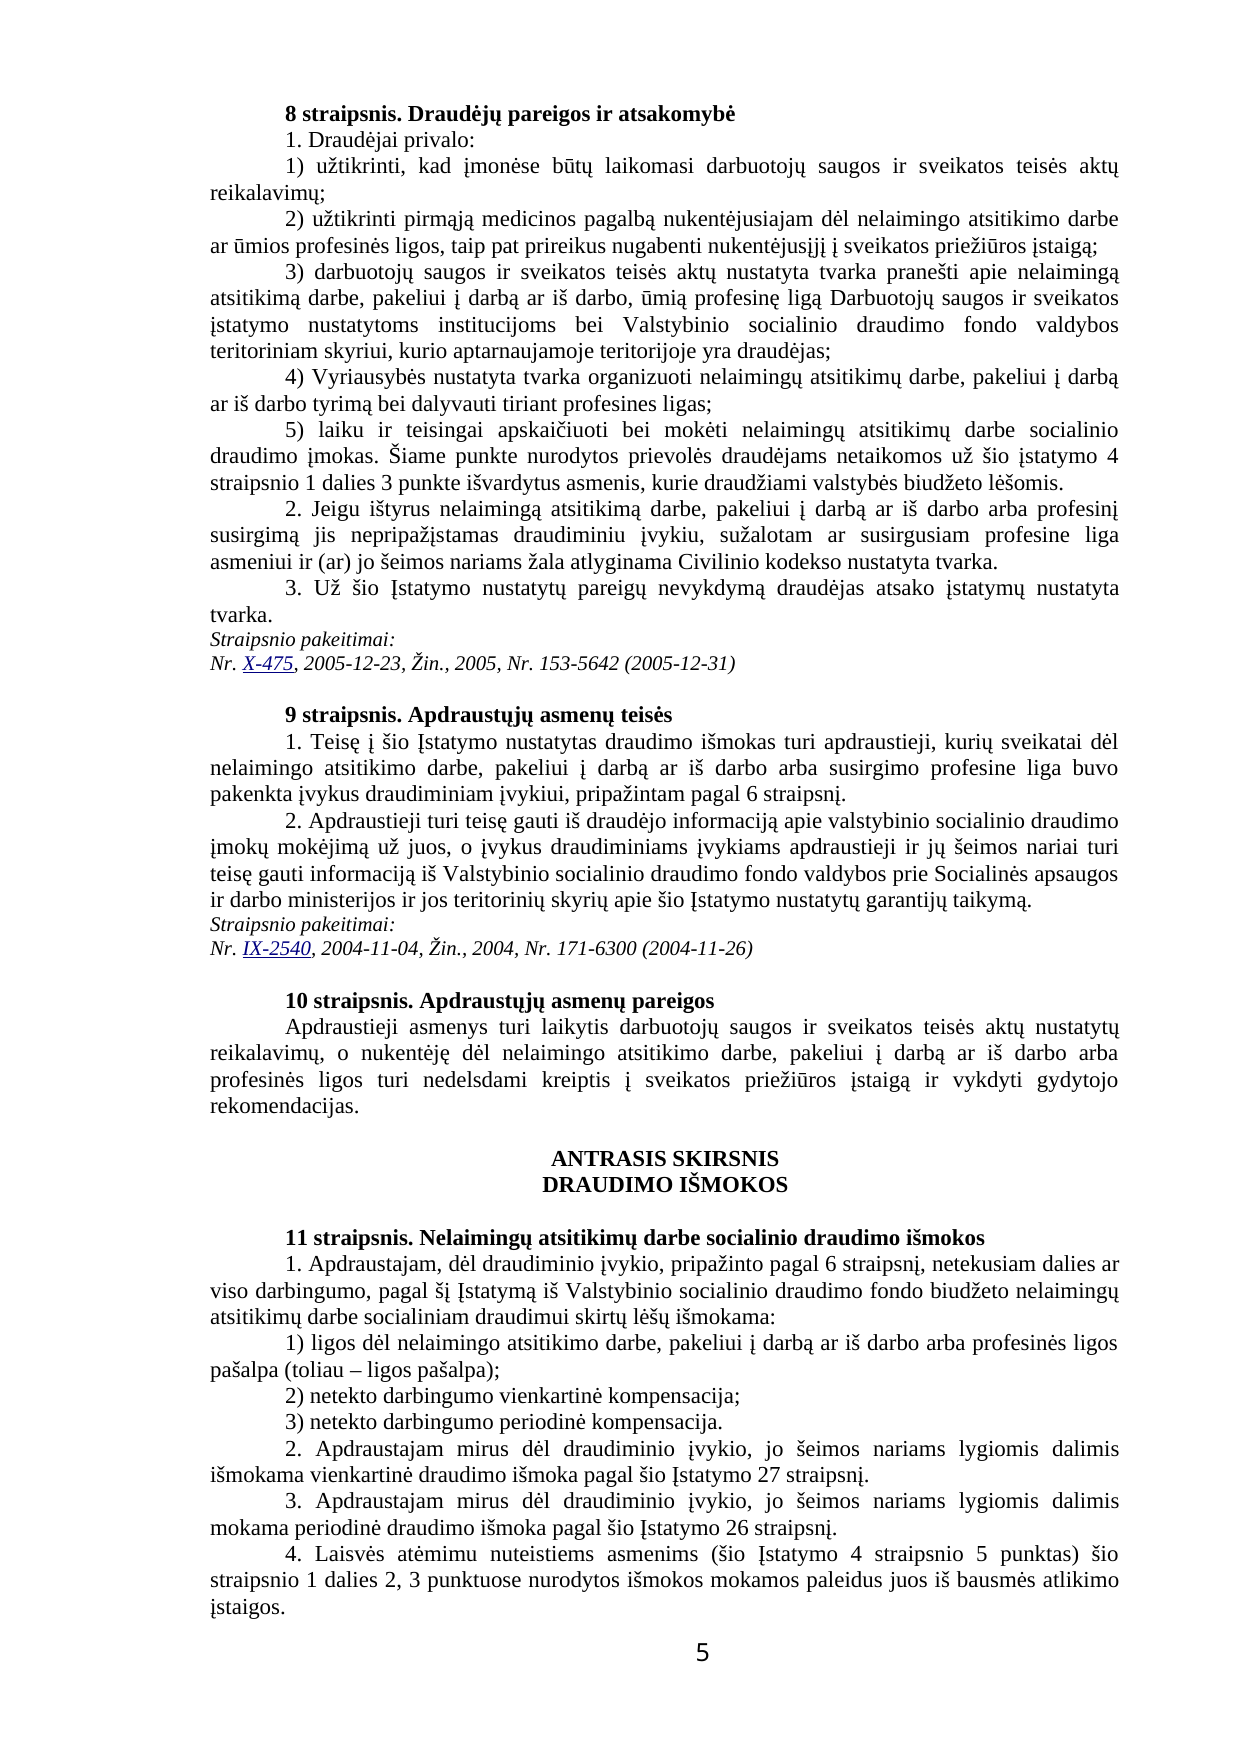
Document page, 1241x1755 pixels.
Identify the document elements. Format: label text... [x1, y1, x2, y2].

text 2) užtikrinti pirmąją medicinos pagalbą nukentėjusiajam dėl nelaimingo atsitikimo darbe ar ūmios profesinės ligos, taip pat prireikus nugabenti nukentėjusįjį į sveikatos priežiūros įstaigą; [210, 205, 1120, 258]
text 1. Apdraustajam, dėl draudiminio įvykio, pripažinto pagal 6 straipsnį, netekusiam dalies ar viso darbingumo, pagal šį Įstatymą iš Valstybinio socialinio draudimo fondo biudžeto nelaimingų atsitikimų darbe socialiniam draudimui skirtų lėšų išmokama: [210, 1250, 1120, 1329]
text 8 straipsnis. Draudėjų pareigos ir atsakomybė [210, 100, 1120, 126]
text 11 straipsnis. Nelaimingų atsitikimų darbe socialinio draudimo išmokos [210, 1224, 1120, 1250]
text 1. Teisę į šio Įstatymo nustatytas draudimo išmokas turi apdraustieji, kurių sveikatai dėl nelaimingo atsitikimo darbe, pakeliui į darbą ar iš darbo arba susirgimo profesine liga buvo pakenkta įvykus draudiminiam įvykiui, pripažintam pagal 6 straipsnį. [210, 728, 1120, 807]
subtitle DRAUDIMO IŠMOKOS [210, 1171, 1120, 1198]
text 5) laiku ir teisingai apskaičiuoti bei mokėti nelaimingų atsitikimų darbe socialinio draudimo įmokas. Šiame punkte nurodytos prievolės draudėjams netaikomos už šio įstatymo 4 straipsnio 1 dalies 3 punkte išvardytus asmenis, kurie draudžiami valstybės biudžeto lėšomis. [210, 416, 1120, 495]
text 10 straipsnis. Apdraustųjų asmenų pareigos [210, 987, 1120, 1013]
text Apdraustieji asmenys turi laikytis darbuotojų saugos ir sveikatos teisės aktų nustatytų reikalavimų, o nukentėję dėl nelaimingo atsitikimo darbe, pakeliui į darbą ar iš darbo arba profesinės ligos turi nedelsdami kreiptis į sveikatos priežiūros įstaigą ir vykdyti gydytojo rekomendacijas. [210, 1013, 1120, 1118]
text 1) ligos dėl nelaimingo atsitikimo darbe, pakeliui į darbą ar iš darbo arba profesinės ligos pašalpa (toliau – ligos pašalpa); [210, 1329, 1120, 1382]
text Straipsnio pakeitimai: [210, 627, 1120, 651]
text 2. Apdraustajam mirus dėl draudiminio įvykio, jo šeimos nariams lygiomis dalimis išmokama vienkartinė draudimo išmoka pagal šio Įstatymo 27 straipsnį. [210, 1435, 1120, 1487]
text 2) netekto darbingumo vienkartinė kompensacija; [210, 1382, 1120, 1408]
text Straipsnio pakeitimai: [210, 912, 1120, 936]
text 3. Apdraustajam mirus dėl draudiminio įvykio, jo šeimos nariams lygiomis dalimis mokama periodinė draudimo išmoka pagal šio Įstatymo 26 straipsnį. [210, 1487, 1120, 1540]
text Nr. IX-2540, 2004-11-04, Žin., 2004, Nr. 171-6300 (2004-11-26) [210, 936, 1120, 960]
text 3) netekto darbingumo periodinė kompensacija. [210, 1408, 1120, 1435]
subtitle ANTRASIS SKIRSNIS [210, 1145, 1120, 1171]
text Nr. X-475, 2005-12-23, Žin., 2005, Nr. 153-5642 (2005-12-31) [210, 651, 1120, 675]
text 1) užtikrinti, kad įmonėse būtų laikomasi darbuotojų saugos ir sveikatos teisės aktų reikalavimų; [210, 153, 1120, 205]
text 4. Laisvės atėmimu nuteistiems asmenims (šio Įstatymo 4 straipsnio 5 punktas) šio straipsnio 1 dalies 2, 3 punktuose nurodytos išmokos mokamos paleidus juos iš bausmės atlikimo įstaigos. [210, 1540, 1120, 1619]
text 1. Draudėjai privalo: [210, 126, 1120, 153]
text 9 straipsnis. Apdraustųjų asmenų teisės [210, 701, 1120, 728]
text 3. Už šio Įstatymo nustatytų pareigų nevykdymą draudėjas atsako įstatymų nustatyta tvarka. [210, 574, 1120, 627]
text 4) Vyriausybės nustatyta tvarka organizuoti nelaimingų atsitikimų darbe, pakeliui į darbą ar iš darbo tyrimą bei dalyvauti tiriant profesines ligas; [210, 363, 1120, 416]
text 3) darbuotojų saugos ir sveikatos teisės aktų nustatyta tvarka pranešti apie nelaimingą atsitikimą darbe, pakeliui į darbą ar iš darbo, ūmią profesinę ligą Darbuotojų saugos ir sveikatos įstatymo nustatytoms institucijoms bei Valstybinio socialinio draudimo fondo valdybos teritoriniam skyriui, kurio aptarnaujamoje teritorijoje yra draudėjas; [210, 258, 1120, 363]
text 2. Jeigu ištyrus nelaimingą atsitikimą darbe, pakeliui į darbą ar iš darbo arba profesinį susirgimą jis nepripažįs­tamas draudiminiu įvykiu, sužalotam ar susirgusiam profesine liga asmeniui ir (ar) jo šeimos nariams žala atlyginama Civilinio kodekso nustatyta tvarka. [210, 495, 1120, 574]
text 2. Apdraustieji turi teisę gauti iš draudėjo informaciją apie valstybinio socialinio draudimo įmokų mokėjimą už juos, o įvykus draudiminiams įvykiams apdraustieji ir jų šeimos nariai turi teisę gauti informaciją iš Valstybinio socialinio draudimo fondo valdybos prie Socialinės apsaugos ir darbo ministerijos ir jos teritorinių skyrių apie šio Įstatymo nustatytų garantijų taikymą. [210, 807, 1120, 912]
